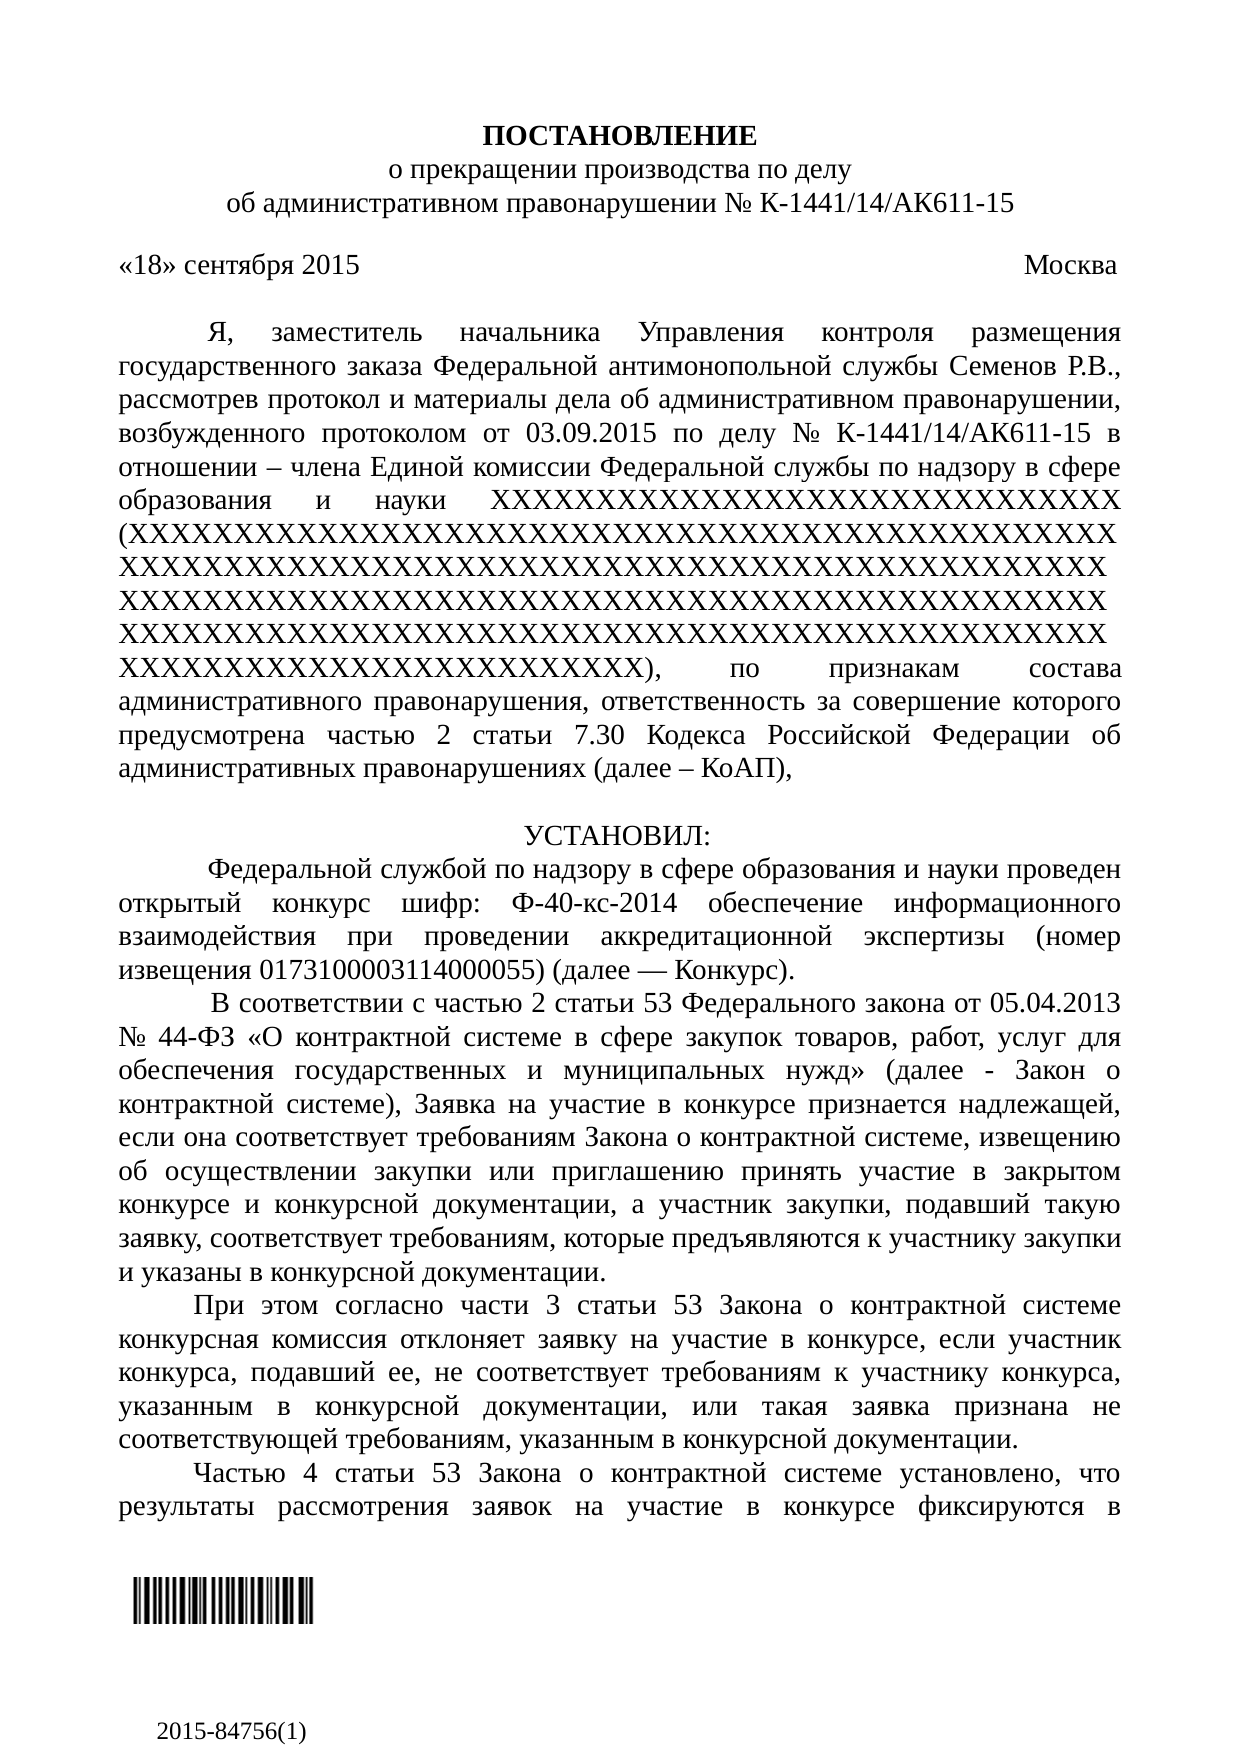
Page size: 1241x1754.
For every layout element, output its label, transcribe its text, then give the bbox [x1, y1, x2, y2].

text о прекращении производства по делу [118, 152, 1122, 185]
text «18» сентября 2015 Москва [118, 247, 1122, 281]
text При этом согласно части 3 статьи 53 Закона о контрактной системе конкурсная комиссия отклоняет заявку на участие в конкурсе, если участник конкурса, подавший ее, не соответствует требованиям к участнику конкурса, указанным в конкурсной документации, или такая заявка признана не соответствующей требованиям, указанным в конкурсной документации. [118, 1287, 1122, 1455]
text В соответствии с частью 2 статьи 53 Федерального закона от 05.04.2013 № 44-ФЗ «О контрактной системе в сфере закупок товаров, работ, услуг для обеспечения государственных и муниципальных нужд» (далее - Закон о контрактной системе), Заявка на участие в конкурсе признается надлежащей, если она соответствует требованиям Закона о контрактной системе, извещению об осуществлении закупки или приглашению принять участие в закрытом конкурсе и конкурсной документации, а участник закупки, подавший такую заявку, соответствует требованиям, которые предъявляются к участнику закупки и указаны в конкурсной документации. [118, 985, 1122, 1287]
text УСТАНОВИЛ: [118, 818, 1122, 851]
text Федеральной службой по надзору в сфере образования и науки проведен открытый конкурс шифр: Ф-40-кс-2014 обеспечение информационного взаимодействия при проведении аккредитационной экспертизы (номер извещения 0173100003114000055) (далее — Конкурс). [118, 851, 1122, 985]
text об административном правонарушении № К-1441/14/АК611-15 [118, 185, 1122, 219]
text ПОСТАНОВЛЕНИЕ [118, 118, 1122, 152]
text Частью 4 статьи 53 Закона о контрактной системе установлено, что результаты рассмотрения заявок на участие в конкурсе фиксируются в [118, 1455, 1122, 1522]
picture [118, 1577, 331, 1624]
text Я, заместитель начальника Управления контроля размещения государственного заказа Федеральной антимонопольной службы Семенов Р.В., рассмотрев протокол и материалы дела об административном правонарушении, возбужденного протоколом от 03.09.2015 по делу № К-1441/14/АК611-15 в отношении – члена Единой комиссии Федеральной службы по надзору в сфере образования и науки XXXXXXXXXXXXXXXXXXXXXXXXXXXXXX (XXXXXXXXXXXXXXXXXXXXXXXXXXXXXXXXXXXXXXXXXXXXXXXXXXXXXXXXXXXXXXXXXXXXXXXXXXXXXXXXXXXXXXXXXXXXXXXXXXXXXXXXXXXXXXXXXXXXXXXXXXXXXXXXXXXXXXXXXXXXXXXXXXXXXXXXXXXXXXXXXXXXXXXXXXXXXXXXXXXXXXXXXXXXXXXXXXXXXXXXXXXXXXXXXXXXX), по признакам состава административного правонарушения, ответственность за совершение которого предусмотрена частью 2 статьи 7.30 Кодекса Российской Федерации об административных правонарушениях (далее – КоАП), [118, 314, 1122, 784]
